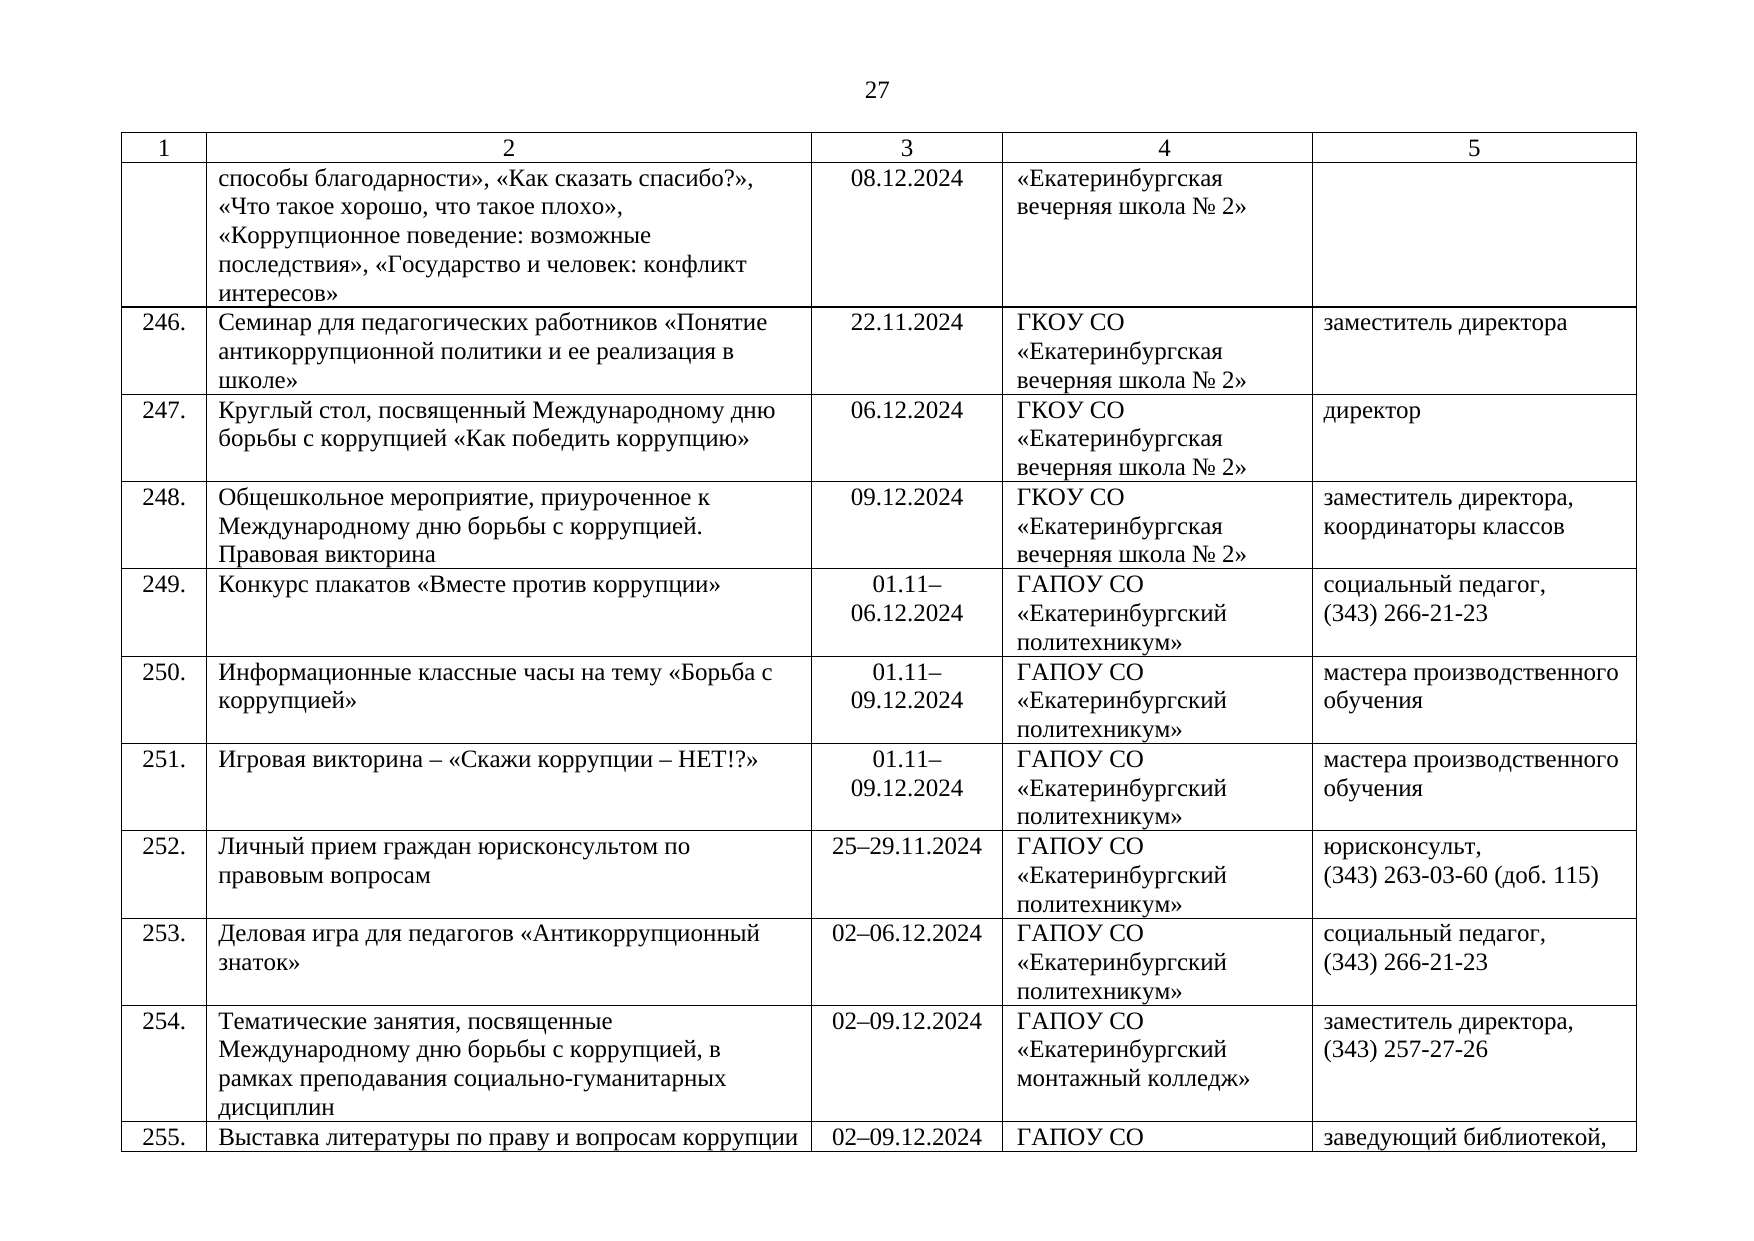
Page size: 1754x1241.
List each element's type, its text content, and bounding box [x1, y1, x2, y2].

table_cell заместитель директора, координаторы классов [1313, 482, 1636, 568]
table_cell 08.12.2024 [812, 163, 1002, 306]
table_cell Игровая викторина – «Скажи коррупции – НЕТ!?» [207, 744, 811, 830]
table_cell ГКОУ СО «Екатеринбургская вечерняя школа № 2» [1003, 482, 1312, 568]
table_cell ГАПОУ СО [1003, 1122, 1312, 1151]
table_cell Общешкольное мероприятие, приуроченное к Международному дню борьбы с коррупцией. Правовая викторина [207, 482, 811, 568]
table_cell способы благодарности», «Как сказать спасибо?», «Что такое хорошо, что такое плохо», «Коррупционное поведение: возможные последствия», «Государство и человек: конфликт интересов» [207, 163, 811, 306]
table_cell [117, 568, 121, 656]
table_cell Личный прием граждан юрисконсультом по правовым вопросам [207, 831, 811, 917]
table_cell заместитель директора [1313, 308, 1636, 394]
table_cell [122, 569, 206, 656]
table_cell социальный педагог, (343) 266-21-23 [1313, 569, 1636, 656]
table_cell ГАПОУ СО «Екатеринбургский политехникум» [1003, 744, 1312, 830]
table_header 5 [1313, 133, 1636, 162]
table_header 2 [207, 133, 811, 162]
table_cell Семинар для педагогических работников «Понятие антикоррупционной политики и ее реализация в школе» [207, 308, 811, 394]
table_cell [122, 831, 206, 917]
table_cell заведующий библиотекой, [1313, 1122, 1636, 1151]
table_cell [122, 657, 206, 743]
table_cell 01.11–09.12.2024 [812, 657, 1002, 743]
table_cell мастера производственного обучения [1313, 744, 1636, 830]
table_cell директор [1313, 395, 1636, 481]
table_cell социальный педагог, (343) 266-21-23 [1313, 919, 1636, 1005]
table_cell [122, 919, 206, 1005]
table_header 4 [1003, 133, 1312, 162]
table_cell [117, 481, 121, 568]
table_cell ГАПОУ СО «Екатеринбургский политехникум» [1003, 919, 1312, 1005]
table_cell Конкурс плакатов «Вместе против коррупции» [207, 569, 811, 656]
table_cell [117, 1121, 121, 1151]
table_header 3 [812, 133, 1002, 162]
table_cell 02–06.12.2024 [812, 919, 1002, 1005]
table_cell [122, 744, 206, 830]
table_cell заместитель директора, (343) 257-27-26 [1313, 1006, 1636, 1121]
table_cell [117, 918, 121, 1005]
table_cell [122, 308, 206, 394]
table_cell 06.12.2024 [812, 395, 1002, 481]
table_cell «Екатеринбургская вечерняя школа № 2» [1003, 163, 1312, 306]
table_cell [122, 163, 206, 306]
table_cell [122, 1006, 206, 1121]
table_cell 02–09.12.2024 [812, 1006, 1002, 1121]
table_cell ГКОУ СО «Екатеринбургская вечерняя школа № 2» [1003, 308, 1312, 394]
table_header [117, 132, 121, 162]
table_cell ГАПОУ СО «Екатеринбургский политехникум» [1003, 657, 1312, 743]
table_cell Круглый стол, посвященный Международному дню борьбы с коррупцией «Как победить коррупцию» [207, 395, 811, 481]
table_cell [1313, 163, 1636, 306]
table_cell [117, 394, 121, 481]
table_cell 02–09.12.2024 [812, 1122, 1002, 1151]
table_cell Выставка литературы по праву и вопросам коррупции [207, 1122, 811, 1151]
table_cell Деловая игра для педагогов «Антикоррупционный знаток» [207, 919, 811, 1005]
table_cell [117, 162, 121, 306]
table_cell [117, 306, 121, 394]
table_cell Информационные классные часы на тему «Борьба с коррупцией» [207, 657, 811, 743]
table_cell [117, 1005, 121, 1121]
table_cell юрисконсульт, (343) 263-03-60 (доб. 115) [1313, 831, 1636, 917]
table_header 1 [122, 133, 206, 162]
table_cell мастера производственного обучения [1313, 657, 1636, 743]
table_cell [117, 830, 121, 917]
table_cell 09.12.2024 [812, 482, 1002, 568]
table_cell ГАПОУ СО «Екатеринбургский политехникум» [1003, 831, 1312, 917]
table_cell 01.11–09.12.2024 [812, 744, 1002, 830]
table_cell [117, 656, 121, 743]
table_cell ГКОУ СО «Екатеринбургская вечерняя школа № 2» [1003, 395, 1312, 481]
table_cell Тематические занятия, посвященные Международному дню борьбы с коррупцией, в рамках преподавания социально-гуманитарных дисциплин [207, 1006, 811, 1121]
table_cell ГАПОУ СО «Екатеринбургский политехникум» [1003, 569, 1312, 656]
table_cell [122, 1122, 206, 1151]
table_cell 01.11–06.12.2024 [812, 569, 1002, 656]
table_cell 22.11.2024 [812, 308, 1002, 394]
table_cell [122, 482, 206, 568]
table_cell ГАПОУ СО «Екатеринбургский монтажный колледж» [1003, 1006, 1312, 1121]
table_cell [122, 395, 206, 481]
table_cell [117, 743, 121, 830]
table_cell 25–29.11.2024 [812, 831, 1002, 917]
